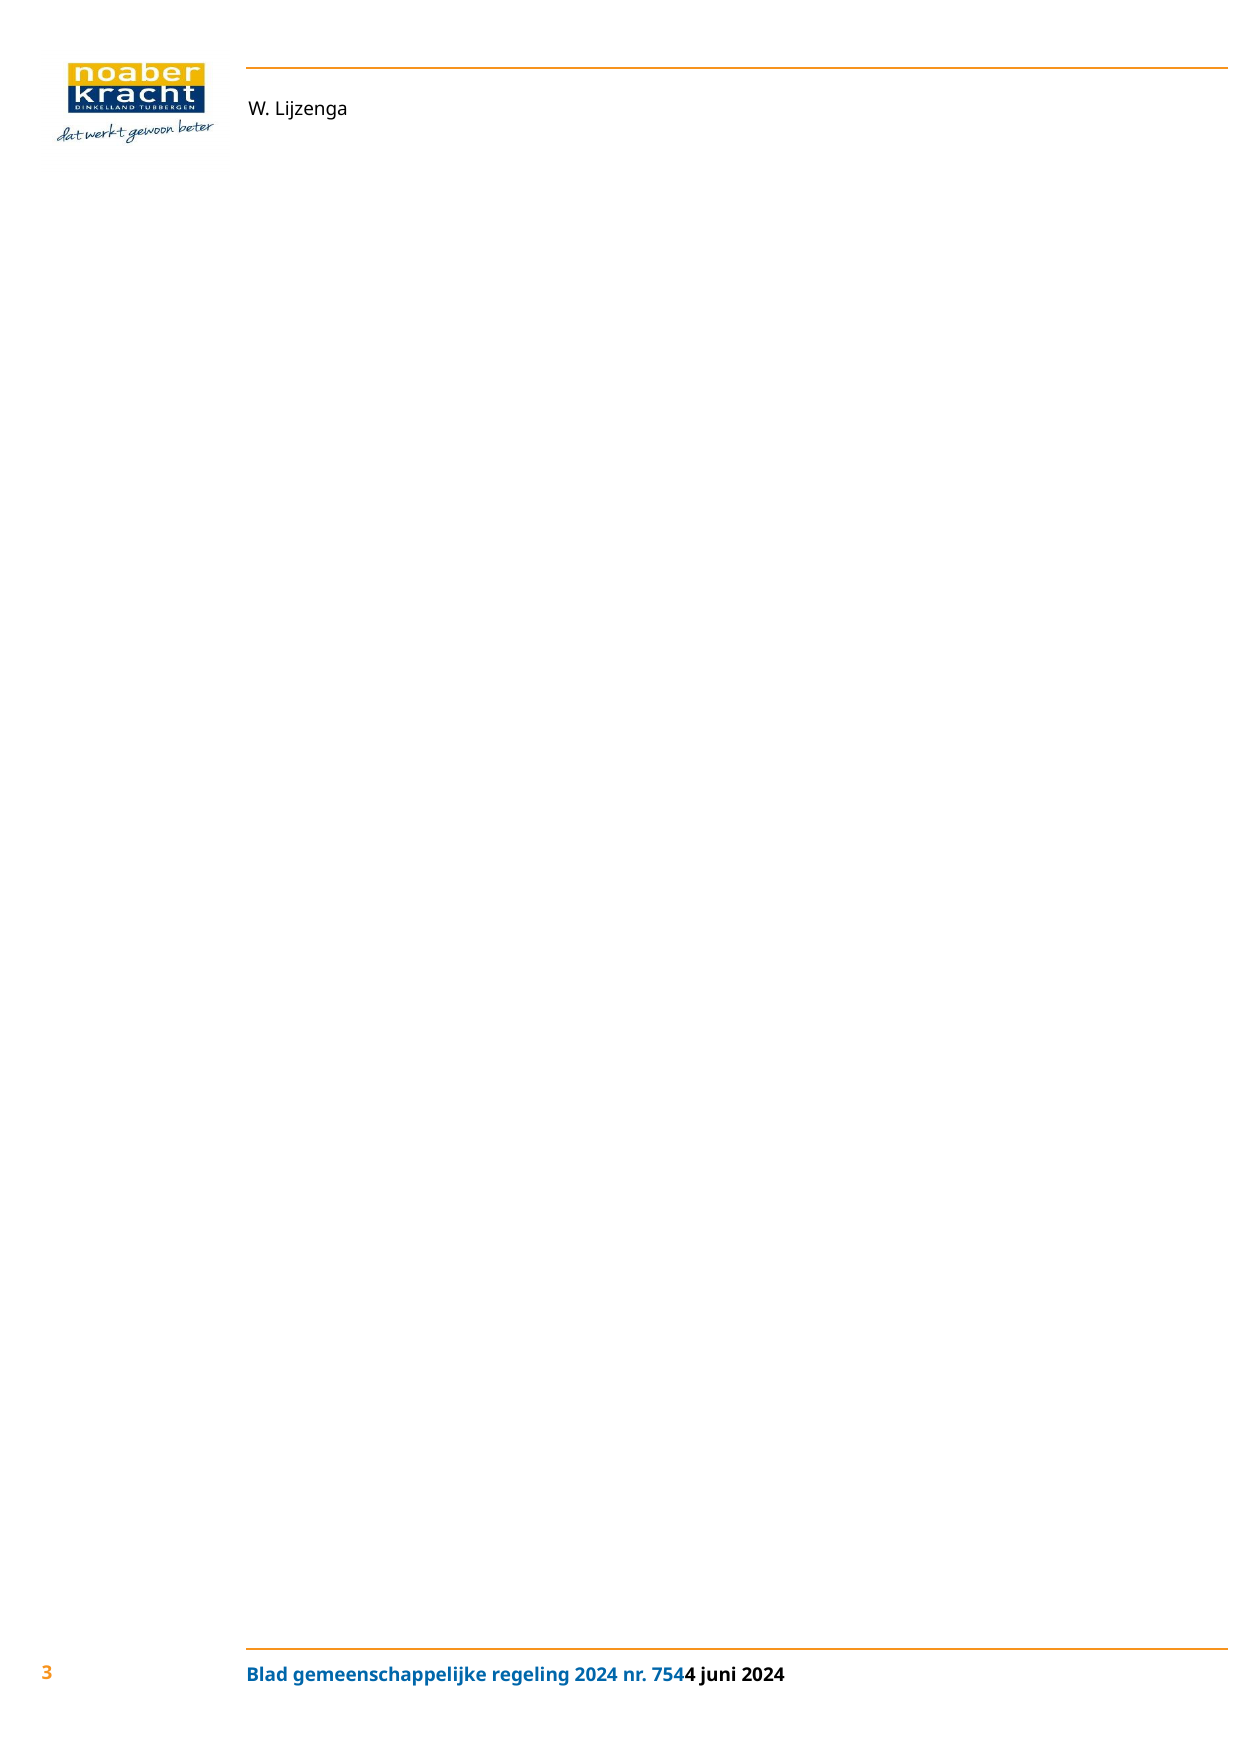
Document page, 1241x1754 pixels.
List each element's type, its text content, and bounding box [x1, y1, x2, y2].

picture [41, 47, 231, 172]
text W. Lijzenga [248, 95, 1152, 121]
